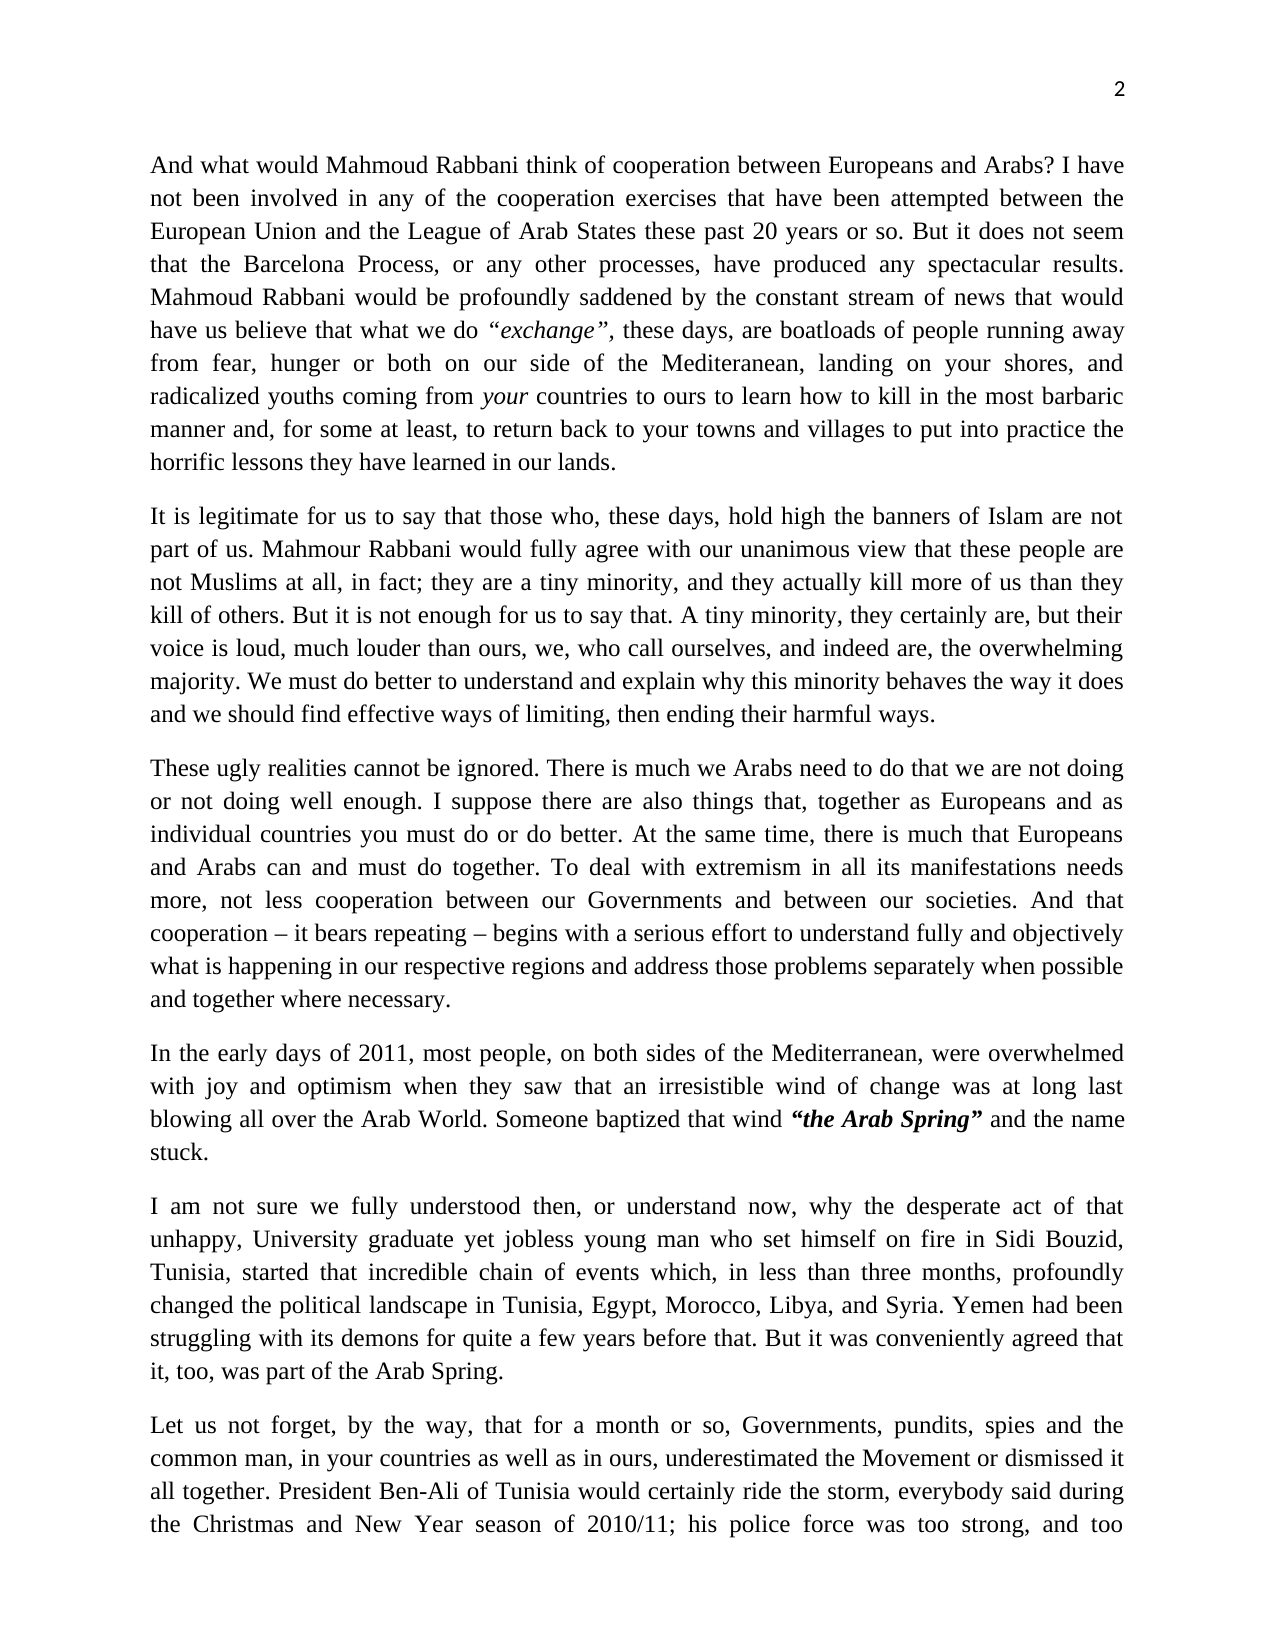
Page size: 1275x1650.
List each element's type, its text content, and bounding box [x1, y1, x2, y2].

text In the early days of 2011, most people, on both sides of the Mediterranean, were overwhelmed with joy and optimism when they saw that an irresistible wind of change was at long last blowing all over the Arab World. Someone baptized that wind “the Arab Spring” and the name stuck. [150, 1038, 1125, 1166]
text And what would Mahmoud Rabbani think of cooperation between Europeans and Arabs? I have not been involved in any of the cooperation exercises that have been attempted between the European Union and the League of Arab States these past 20 years or so. But it does not seem that the Barcelona Process, or any other processes, have produced any spectacular results. Mahmoud Rabbani would be profoundly saddened by the constant stream of news that would have us believe that what we do “exchange”, these days, are boatloads of people running away from fear, hunger or both on our side of the Mediteranean, landing on your shores, and radicalized youths coming from your countries to ours to learn how to kill in the most barbaric manner and, for some at least, to return back to your towns and villages to put into practice the horrific lessons they have learned in our lands. [150, 150, 1125, 476]
text It is legitimate for us to say that those who, these days, hold high the banners of Islam are not part of us. Mahmour Rabbani would fully agree with our unanimous view that these people are not Muslims at all, in fact; they are a tiny minority, and they actually kill more of us than they kill of others. But it is not enough for us to say that. A tiny minority, they certainly are, but their voice is loud, much louder than ours, we, who call ourselves, and indeed are, the overwhelming majority. We must do better to understand and explain why this minority behaves the way it does and we should find effective ways of limiting, then ending their harmful ways. [150, 501, 1125, 728]
text Let us not forget, by the way, that for a month or so, Governments, pundits, spies and the common man, in your countries as well as in ours, underestimated the Movement or dismissed it all together. President Ben-Ali of Tunisia would certainly ride the storm, everybody said during the Christmas and New Year season of 2010/11; his police force was too strong, and too [150, 1410, 1125, 1538]
text I am not sure we fully understood then, or understand now, why the desperate act of that unhappy, University graduate yet jobless young man who set himself on fire in Sidi Bouzid, Tunisia, started that incredible chain of events which, in less than three months, profoundly changed the political landscape in Tunisia, Egypt, Morocco, Libya, and Syria. Yemen had been struggling with its demons for quite a few years before that. But it was conveniently agreed that it, too, was part of the Arab Spring. [150, 1191, 1125, 1385]
text These ugly realities cannot be ignored. There is much we Arabs need to do that we are not doing or not doing well enough. I suppose there are also things that, together as Europeans and as individual countries you must do or do better. At the same time, there is much that Europeans and Arabs can and must do together. To deal with extremism in all its manifestations needs more, not less cooperation between our Governments and between our societies. And that cooperation – it bears repeating – begins with a serious effort to understand fully and objectively what is happening in our respective regions and address those problems separately when possible and together where necessary. [150, 753, 1125, 1013]
